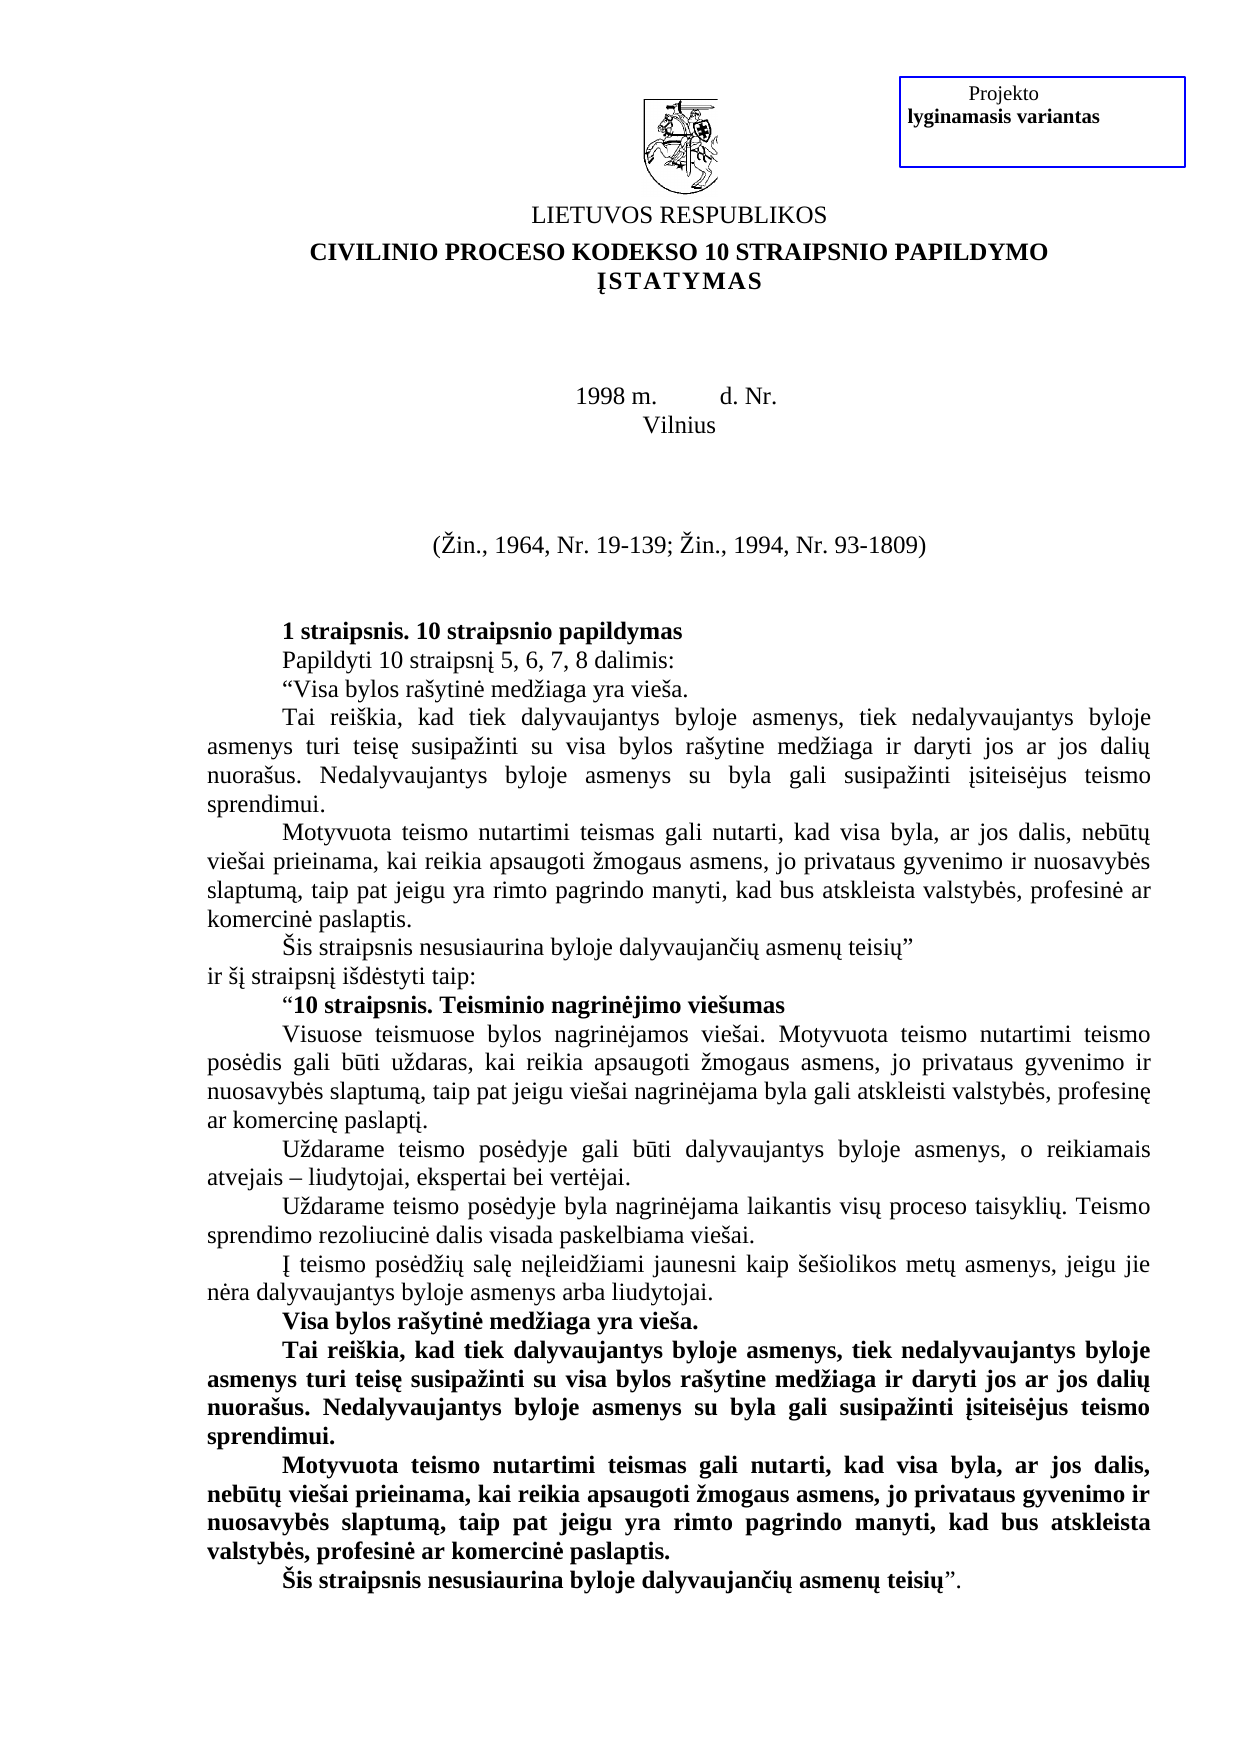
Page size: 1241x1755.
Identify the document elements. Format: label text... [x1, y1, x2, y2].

text “Visa bylos rašytinė medžiaga yra vieša. [207, 674, 1152, 702]
text Uždarame teismo posėdyje gali būti dalyvaujantys byloje asmenys, o reikiamais atvejais – liudytojai, ekspertai bei vertėjai. [207, 1134, 1152, 1191]
text Visuose teismuose bylos nagrinėjamos viešai. Motyvuota teismo nutartimi teismo posėdis gali būti uždaras, kai reikia apsaugoti žmogaus asmens, jo privataus gyvenimo ir nuosavybės slaptumą, taip pat jeigu viešai nagrinėjama byla gali atskleisti valstybės, profesinę ar komercinę paslaptį. [207, 1019, 1152, 1134]
text Tai reiškia, kad tiek dalyvaujantys byloje asmenys, tiek nedalyvaujantys byloje asmenys turi teisę susipažinti su visa bylos rašytine medžiaga ir daryti jos ar jos dalių nuorašus. Nedalyvaujantys byloje asmenys su byla gali susipažinti įsiteisėjus teismo sprendimui. [207, 702, 1152, 817]
text ĮSTATYMAS [207, 266, 1152, 295]
text Civilinio proceso kodekso 10 straipsnio Papildymo [207, 237, 1152, 266]
text ir šį straipsnį išdėstyti taip: [207, 961, 1152, 990]
text LIETUVOS RESPUBLIKOS [207, 75, 1152, 229]
text Motyvuota teismo nutartimi teismas gali nutarti, kad visa byla, ar jos dalis, nebūtų viešai prieinama, kai reikia apsaugoti žmogaus asmens, jo privataus gyvenimo ir nuosavybės slaptumą, taip pat jeigu yra rimto pagrindo manyti, kad bus atskleista valstybės, profesinė ar komercinė paslaptis. [207, 1450, 1152, 1565]
text Papildyti 10 straipsnį 5, 6, 7, 8 dalimis: [207, 645, 1152, 674]
text 1998 m. d. Nr. Vilnius [207, 381, 1152, 439]
text Į teismo posėdžių salę neįleidžiami jaunesni kaip šešiolikos metų asmenys, jeigu jie nėra dalyvaujantys byloje asmenys arba liudytojai. [207, 1249, 1152, 1306]
text Šis straipsnis nesusiaurina byloje dalyvaujančių asmenų teisių”. [207, 1565, 1152, 1594]
text Motyvuota teismo nutartimi teismas gali nutarti, kad visa byla, ar jos dalis, nebūtų viešai prieinama, kai reikia apsaugoti žmogaus asmens, jo privataus gyvenimo ir nuosavybės slaptumą, taip pat jeigu yra rimto pagrindo manyti, kad bus atskleista valstybės, profesinė ar komercinė paslaptis. [207, 817, 1152, 932]
text Uždarame teismo posėdyje byla nagrinėjama laikantis visų proceso taisyklių. Teismo sprendimo rezoliucinė dalis visada paskelbiama viešai. [207, 1191, 1152, 1249]
text Tai reiškia, kad tiek dalyvaujantys byloje asmenys, tiek nedalyvaujantys byloje asmenys turi teisę susipažinti su visa bylos rašytine medžiaga ir daryti jos ar jos dalių nuorašus. Nedalyvaujantys byloje asmenys su byla gali susipažinti įsiteisėjus teismo sprendimui. [207, 1335, 1152, 1450]
text (Žin., 1964, Nr. 19-139; Žin., 1994, Nr. 93-1809) [207, 530, 1152, 559]
text “10 straipsnis. Teisminio nagrinėjimo viešumas [207, 990, 1152, 1019]
text 1 straipsnis. 10 straipsnio papildymas [207, 616, 1152, 645]
text Šis straipsnis nesusiaurina byloje dalyvaujančių asmenų teisių” [207, 932, 1152, 961]
text Visa bylos rašytinė medžiaga yra vieša. [207, 1306, 1152, 1335]
